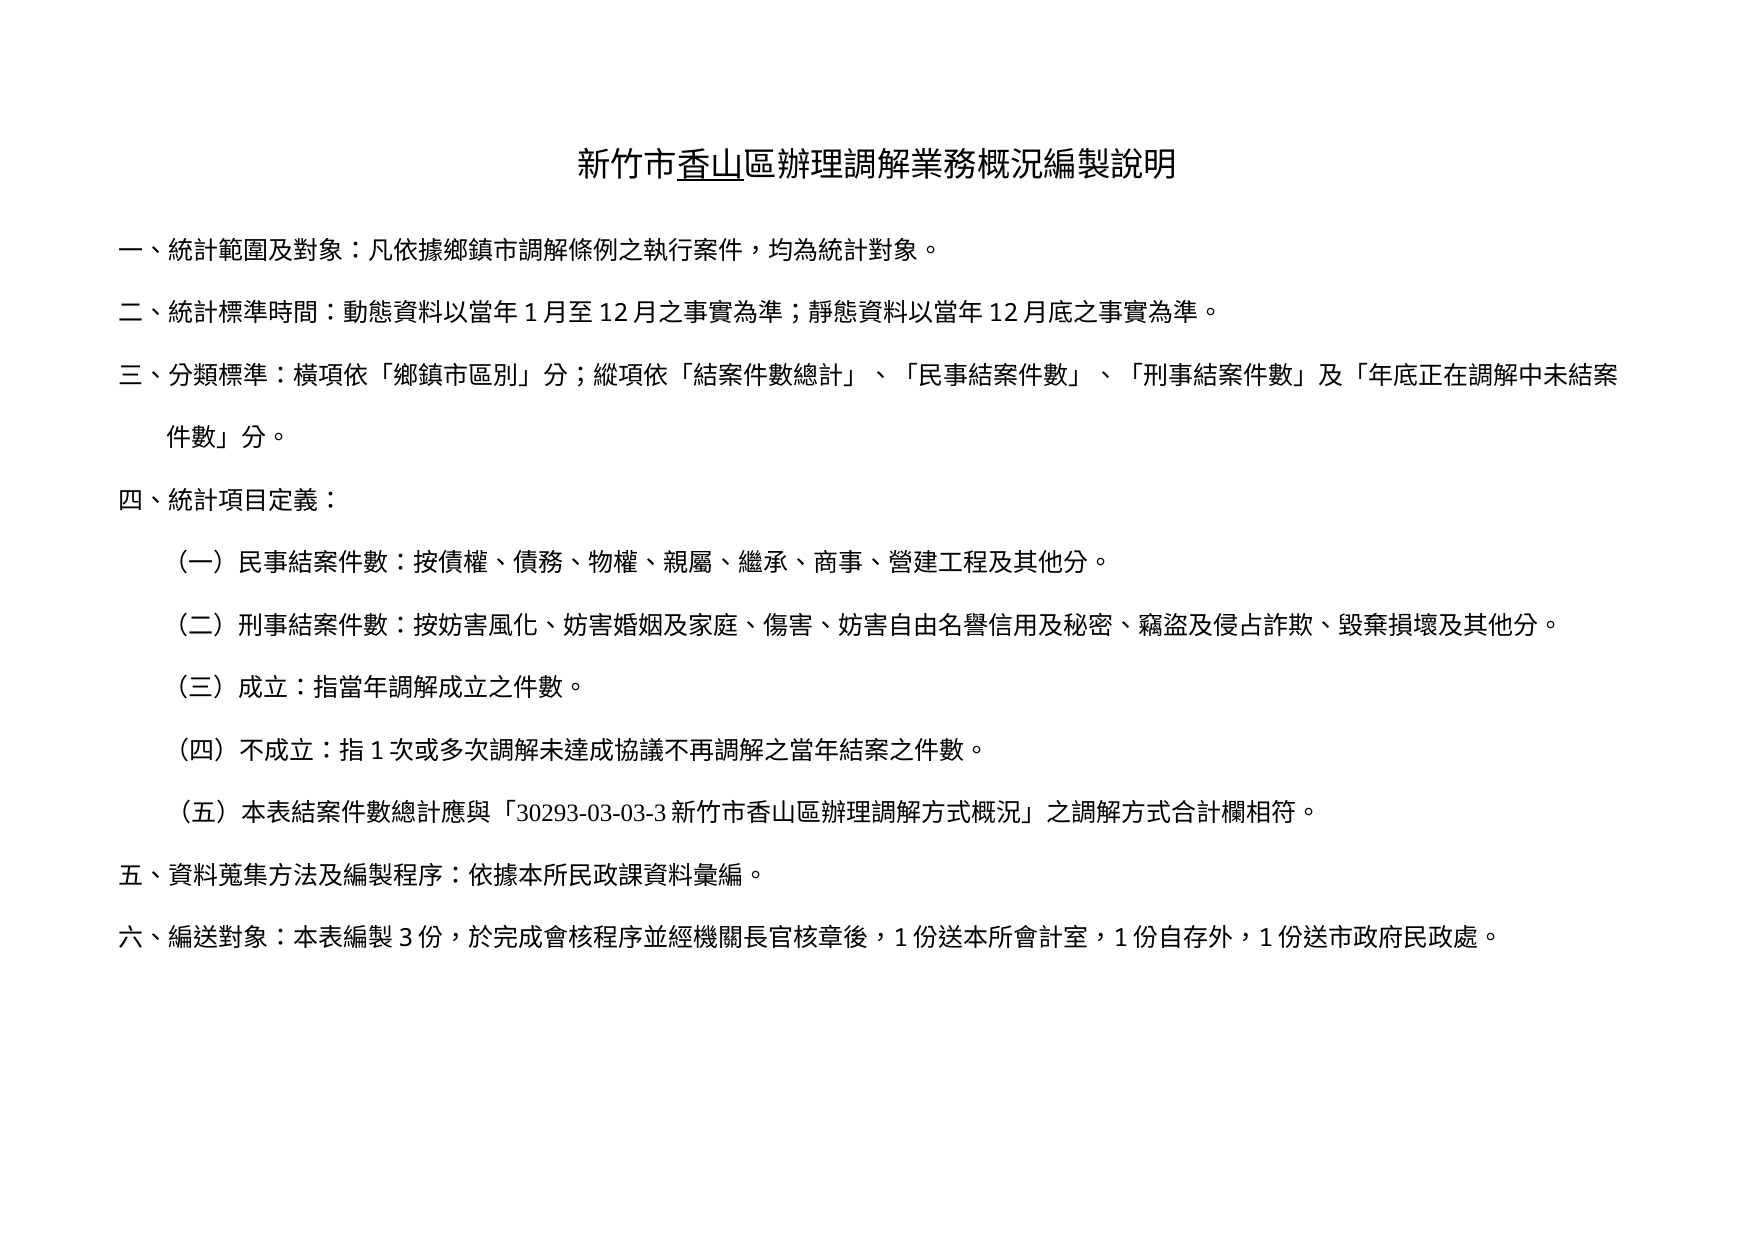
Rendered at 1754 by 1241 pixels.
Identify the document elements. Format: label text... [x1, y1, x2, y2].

text （一）民事結案件數：按債權、債務、物權、親屬、繼承、商事、營建工程及其他分。 [163, 519, 1636, 582]
text 五、資料蒐集方法及編製程序：依據本所民政課資料彙編。 [118, 832, 1636, 894]
text （三）成立：指當年調解成立之件數。 [163, 644, 1636, 707]
text （四）不成立：指1次或多次調解未達成協議不再調解之當年結案之件數。 [163, 707, 1636, 769]
text 三、分類標準：橫項依「鄉鎮市區別」分；縱項依「結案件數總計」、「民事結案件數」、「刑事結案件數」及「年底正在調解中未結案件數」分。 [118, 332, 1636, 457]
text 新竹市香山區辦理調解業務概況編製說明 [118, 120, 1636, 183]
text 四、統計項目定義： [118, 457, 1636, 519]
text 一、統計範圍及對象：凡依據鄉鎮市調解條例之執行案件，均為統計對象。 [118, 207, 1636, 269]
text （五）本表結案件數總計應與「30293-03-03-3新竹市香山區辦理調解方式概況」之調解方式合計欄相符。 [166, 769, 1636, 832]
text （二）刑事結案件數：按妨害風化、妨害婚姻及家庭、傷害、妨害自由名譽信用及秘密、竊盜及侵占詐欺、毀棄損壞及其他分。 [163, 582, 1636, 644]
text 六、編送對象：本表編製3份，於完成會核程序並經機關長官核章後，1份送本所會計室，1份自存外，1份送市政府民政處。 [118, 894, 1636, 957]
text 二、統計標準時間：動態資料以當年1月至12月之事實為準；靜態資料以當年12月底之事實為準。 [118, 269, 1636, 332]
